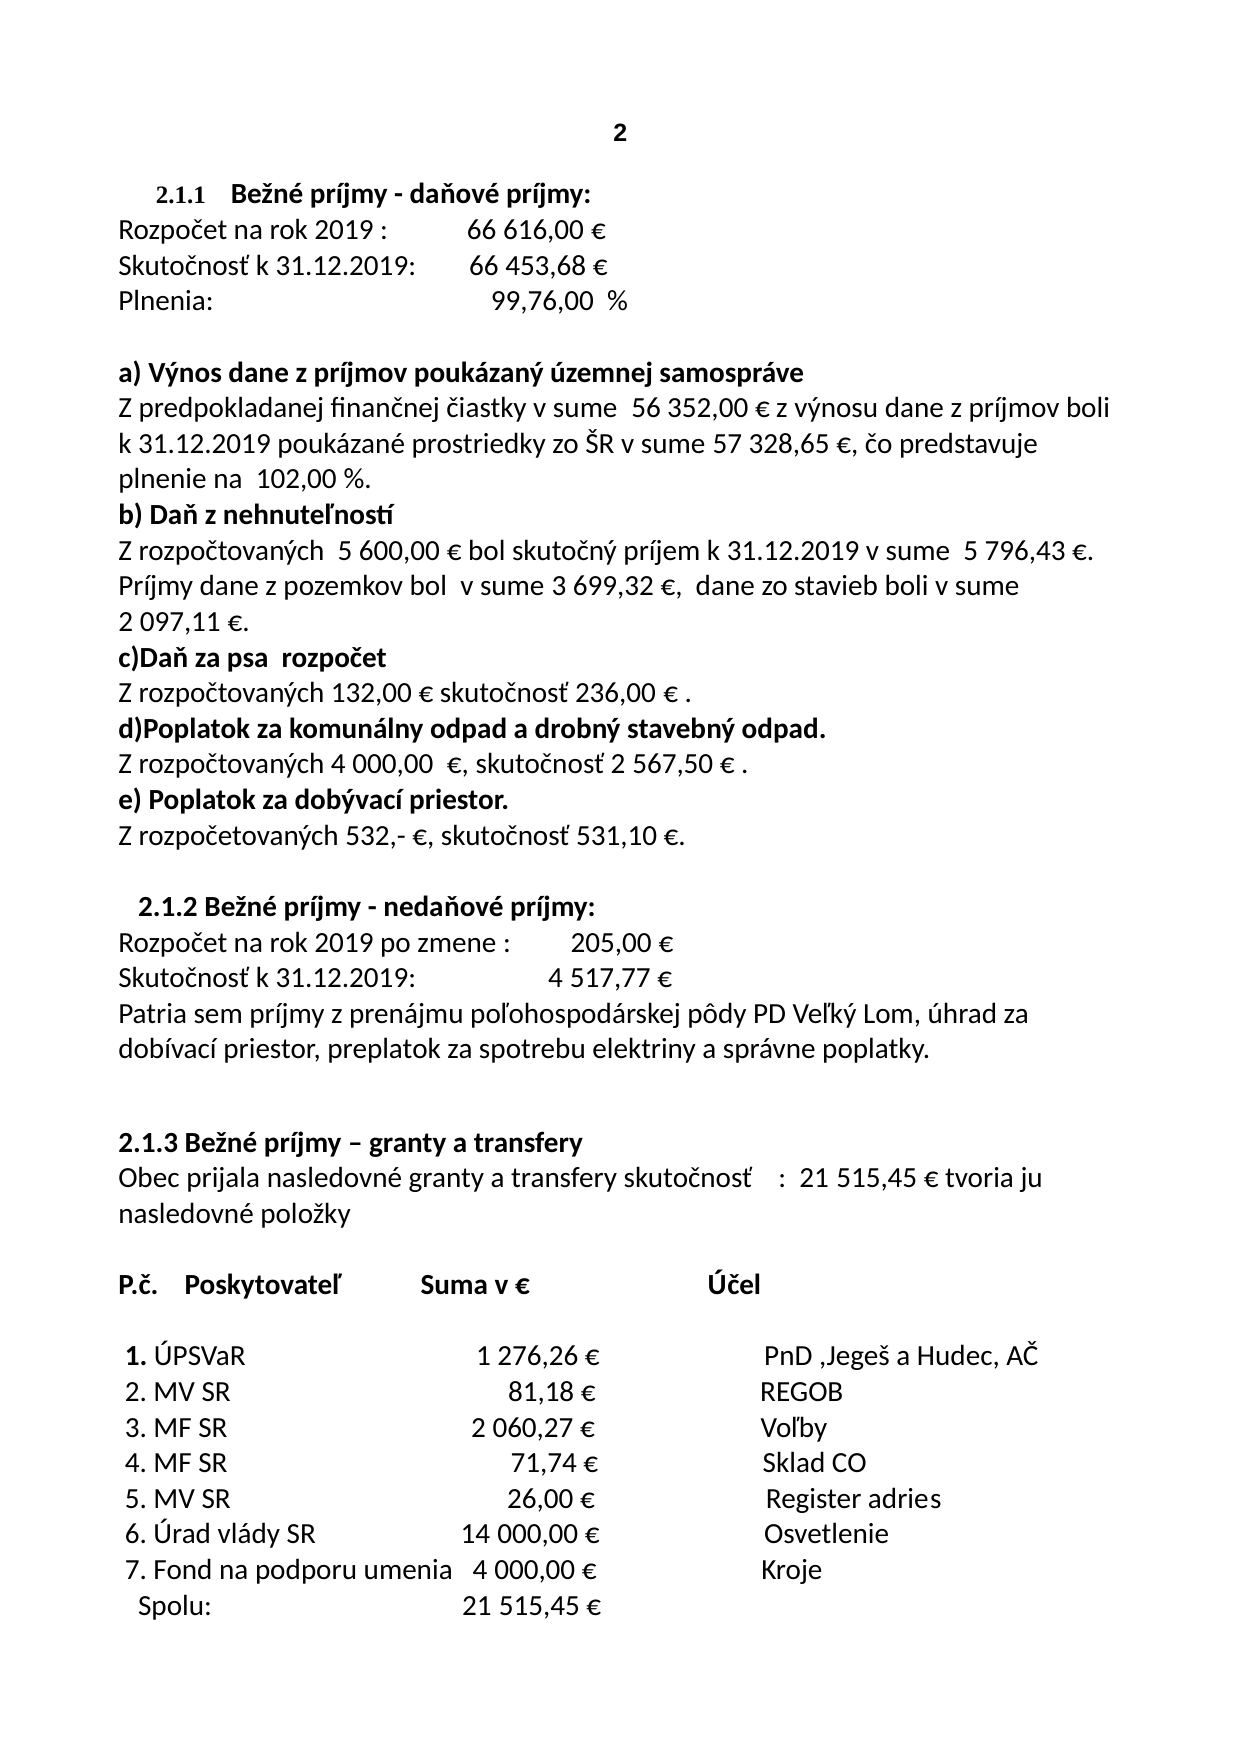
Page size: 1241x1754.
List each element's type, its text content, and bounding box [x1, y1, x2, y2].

text Z rozpočtovaných 4 000,00 €, skutočnosť 2 567,50 € . [118, 746, 1122, 781]
text a) Výnos dane z príjmov poukázaný územnej samospráve [118, 354, 1122, 389]
text Spolu: 21 515,45 € [118, 1587, 1122, 1622]
text Z rozpočtovaných 132,00 € skutočnosť 236,00 € . [118, 674, 1122, 710]
text 1. ÚPSVaR 1 276,26 € PnD ,Jegeš a Hudec, AČ [118, 1337, 1122, 1373]
text 2.1.2 Bežné príjmy - nedaňové príjmy: [118, 888, 1122, 924]
text Rozpočet na rok 2019 : 66 616,00 € [118, 211, 1122, 247]
text Z predpokladanej finančnej čiastky v sume 56 352,00 € z výnosu dane z príjmov boli [118, 389, 1122, 425]
text Skutočnosť k 31.12.2019: 4 517,77 € [118, 959, 1122, 995]
text Rozpočet na rok 2019 po zmene : 205,00 € [118, 924, 1122, 959]
text Skutočnosť k 31.12.2019: 66 453,68 € [118, 247, 1122, 282]
text Plnenia: 99,76,00 % [118, 282, 1122, 318]
text 2 [118, 118, 1122, 147]
text 6. Úrad vlády SR 14 000,00 € Osvetlenie [118, 1516, 1122, 1551]
text 4. MF SR 71,74 € Sklad CO [118, 1444, 1122, 1480]
text 2.1.3 Bežné príjmy – granty a transfery [118, 1124, 1122, 1159]
text k 31.12.2019 poukázané prostriedky zo ŠR v sume 57 328,65 €, čo predstavuje plnenie na 102,00 %. [118, 425, 1122, 496]
text e) Poplatok za dobývací priestor. [118, 781, 1122, 817]
text b) Daň z nehnuteľností [118, 496, 1122, 532]
text 7. Fond na podporu umenia 4 000,00 € Kroje [118, 1551, 1122, 1587]
text Patria sem príjmy z prenájmu poľohospodárskej pôdy PD Veľký Lom, úhrad za dobívací priestor, preplatok za spotrebu elektriny a správne poplatky. [118, 995, 1122, 1066]
text Z rozpočtovaných 5 600,00 € bol skutočný príjem k 31.12.2019 v sume 5 796,43 €. Príjmy dane z pozemkov bol v sume 3 699,32 €, dane zo stavieb boli v sume 2 097,11 €. [118, 532, 1122, 639]
text P.č. Poskytovateľ Suma v € Účel [118, 1266, 1122, 1302]
list Bežné príjmy - daňové príjmy: [156, 176, 1122, 211]
text Obec prijala nasledovné granty a transfery skutočnosť : 21 515,45 € tvoria ju nasledovné položky [118, 1159, 1122, 1231]
text 3. MF SR 2 060,27 € Voľby [118, 1409, 1122, 1444]
text 5. MV SR 26,00 € Register adries [118, 1480, 1122, 1516]
text d)Poplatok za komunálny odpad a drobný stavebný odpad. [118, 710, 1122, 746]
text Z rozpočetovaných 532,- €, skutočnosť 531,10 €. [118, 817, 1122, 852]
text c)Daň za psa rozpočet [118, 639, 1122, 674]
text 2. MV SR 81,18 € REGOB [118, 1373, 1122, 1409]
